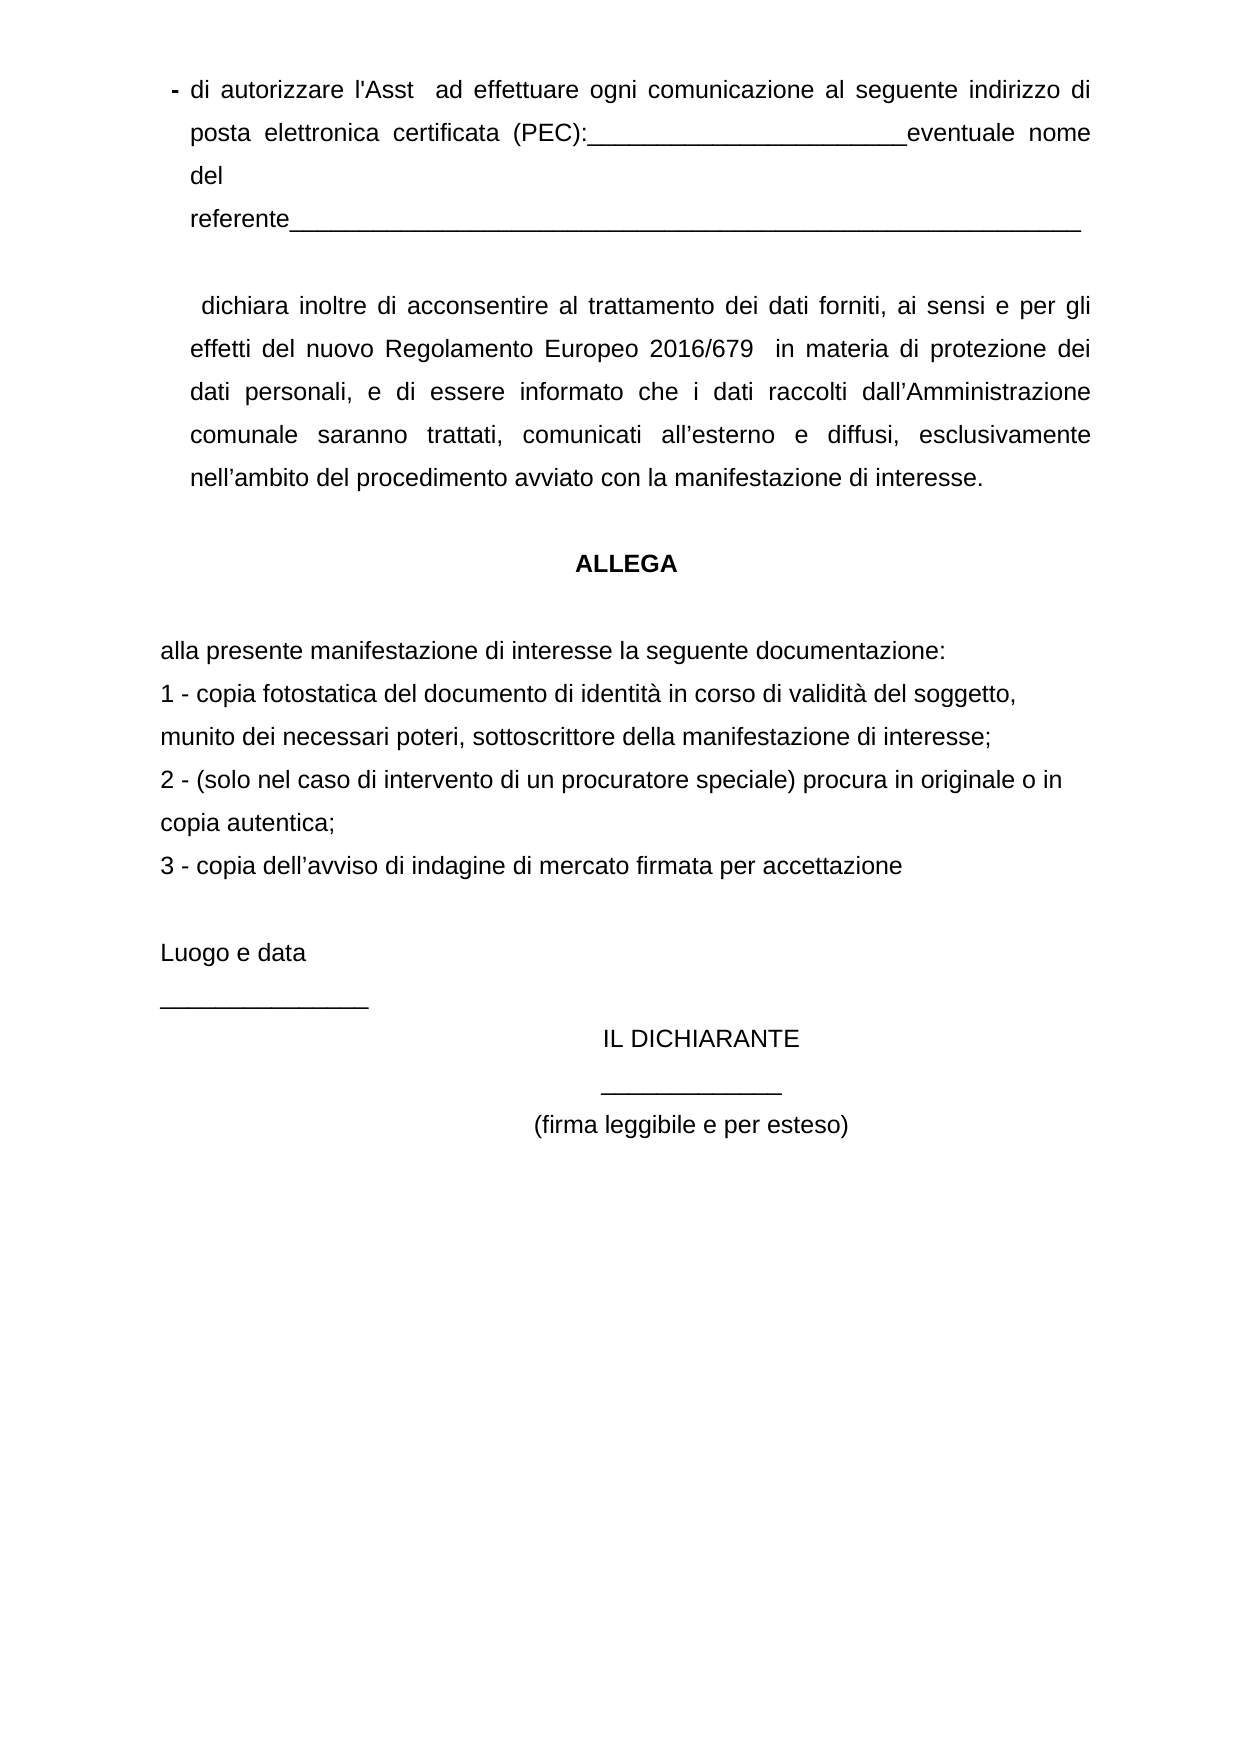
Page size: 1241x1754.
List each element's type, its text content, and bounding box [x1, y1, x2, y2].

text 2 - (solo nel caso di intervento di un procuratore speciale) procura in originale o in copia autentica; [160, 765, 1092, 837]
text _____________ [160, 1067, 1092, 1096]
text (firma leggibile e per esteso) [160, 1110, 1092, 1139]
text Luogo e data [160, 937, 1092, 966]
text _______________ [160, 981, 1092, 1009]
text alla presente manifestazione di interesse la seguente documentazione: [160, 636, 1092, 664]
text 1 - copia fotostatica del documento di identità in corso di validità del soggetto, munito dei necessari poteri, sottoscrittore della manifestazione di interesse; [160, 679, 1092, 751]
list - di autorizzare l'Asst ad effettuare ogni comunicazione al seguente indirizzo di posta elettronica certificata (PEC):_______________________eventuale nome del referente_________________________________________________________ [160, 75, 1092, 233]
list dichiara inoltre di acconsentire al trattamento dei dati forniti, ai sensi e per gli effetti del nuovo Regolamento Europeo 2016/679 in materia di protezione dei dati personali, e di essere informato che i dati raccolti dall’Amministrazione comunale saranno trattati, comunicati all’esterno e diffusi, esclusivamente nell’ambito del procedimento avviato con la manifestazione di interesse. [160, 291, 1092, 492]
text ALLEGA [160, 549, 1092, 578]
text IL DICHIARANTE [160, 1024, 1092, 1052]
text 3 - copia dell’avviso di indagine di mercato firmata per accettazione [160, 851, 1092, 880]
